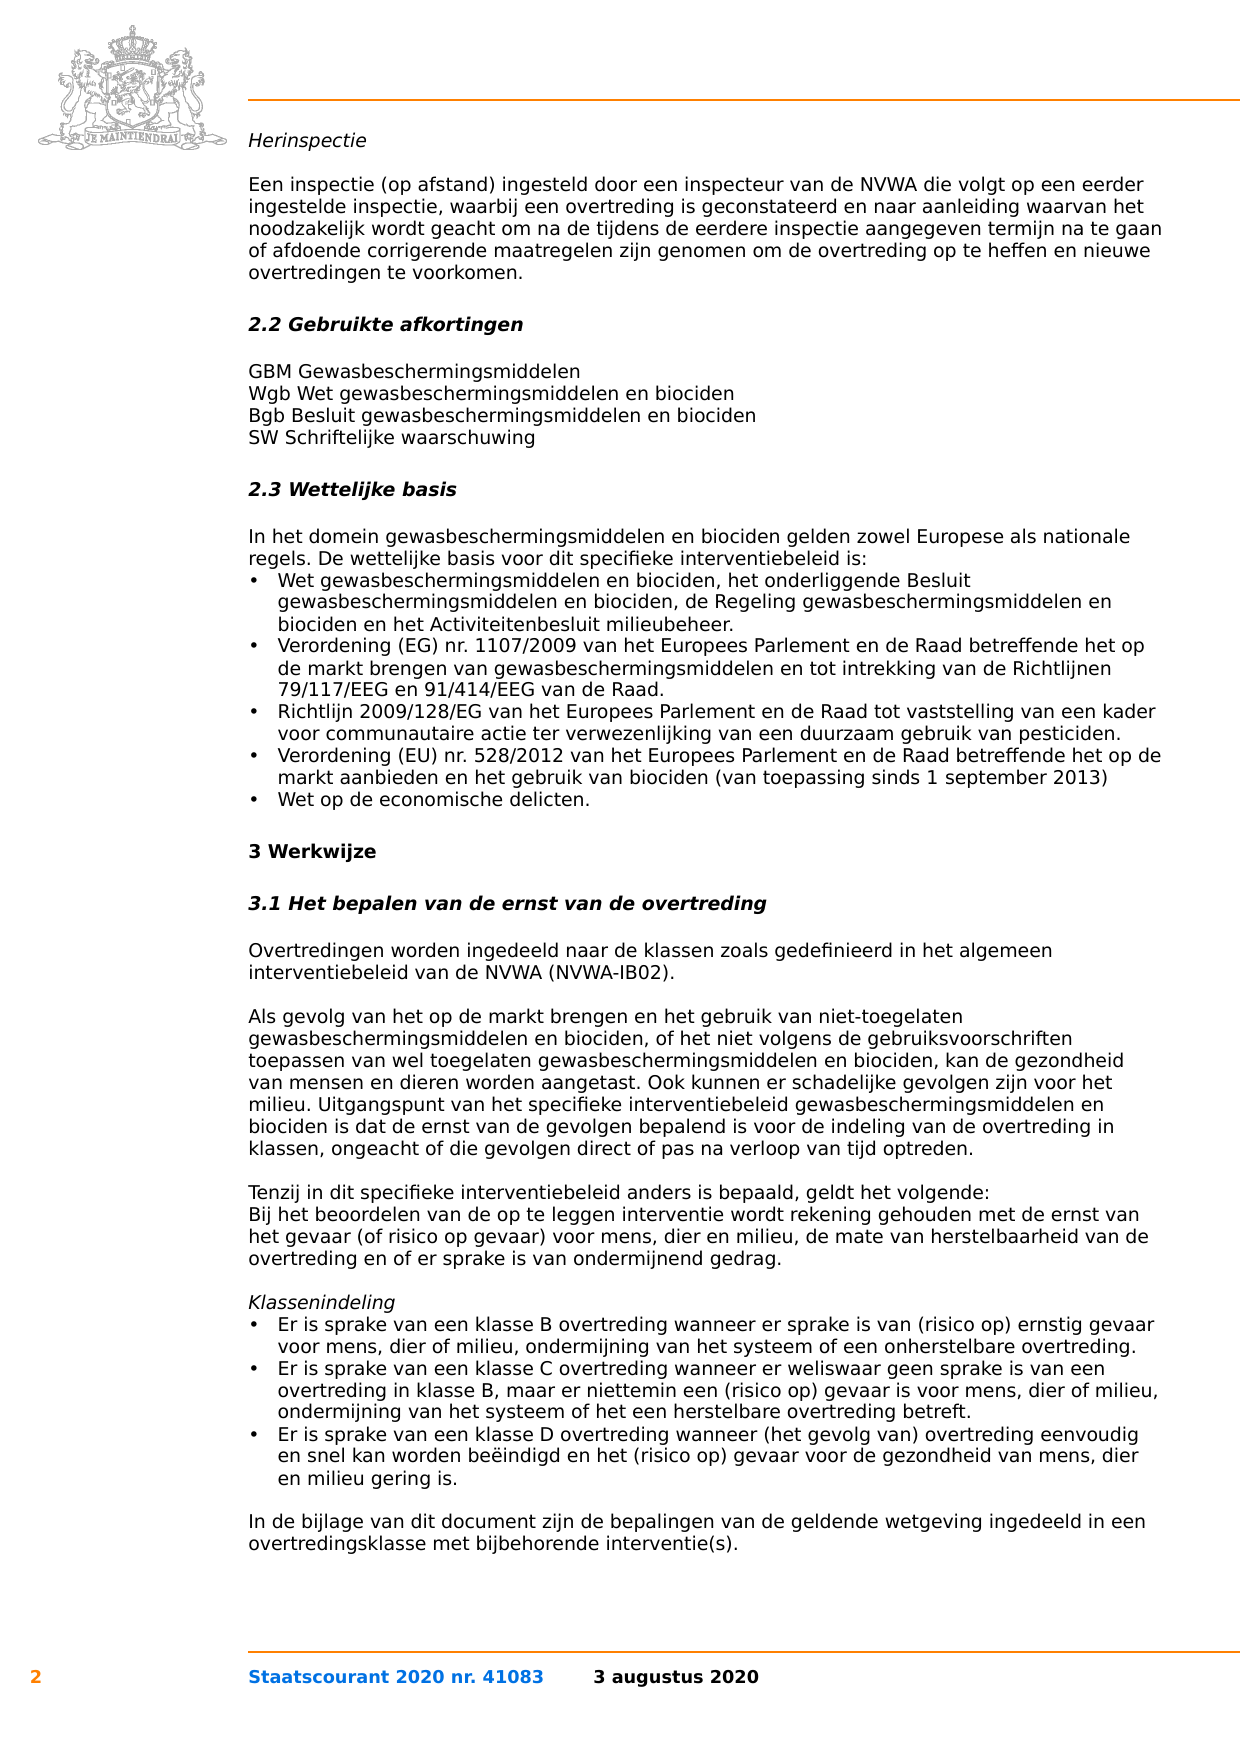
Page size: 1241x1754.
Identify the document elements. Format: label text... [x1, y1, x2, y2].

subtitle Klassenindeling [248, 1292, 1163, 1313]
text Overtredingen worden ingedeeld naar de klassen zoals gedefinieerd in het algemeen interventiebeleid van de NVWA (NVWA-IB02). [248, 940, 1163, 984]
text • Verordening (EG) nr. 1107/2009 van het Europees Parlement en de Raad betreffende het op de markt brengen van gewasbeschermingsmiddelen en tot intrekking van de Richtlijnen 79/117/EEG en 91/414/EEG van de Raad. [248, 635, 1163, 701]
picture [38, 25, 227, 150]
text Wgb Wet gewasbeschermingsmiddelen en biociden [248, 383, 1163, 404]
text • Wet op de economische delicten. [248, 789, 1163, 811]
text • Wet gewasbeschermingsmiddelen en biociden, het onderliggende Besluit gewasbeschermingsmiddelen en biociden, de Regeling gewasbeschermingsmiddelen en biociden en het Activiteitenbesluit milieubeheer. [248, 569, 1163, 635]
text In het domein gewasbeschermingsmiddelen en biociden gelden zowel Europese als nationale regels. De wettelijke basis voor dit specifieke interventiebeleid is: [248, 526, 1163, 569]
text In de bijlage van dit document zijn de bepalingen van de geldende wetgeving ingedeeld in een overtredingsklasse met bijbehorende interventie(s). [248, 1511, 1163, 1555]
text • Er is sprake van een klasse C overtreding wanneer er weliswaar geen sprake is van een overtreding in klasse B, maar er niettemin een (risico op) gevaar is voor mens, dier of milieu, ondermijning van het systeem of het een herstelbare overtreding betreft. [248, 1357, 1163, 1423]
subtitle 3.1 Het bepalen van de ernst van de overtreding [248, 893, 1163, 915]
text • Er is sprake van een klasse B overtreding wanneer er sprake is van (risico op) ernstig gevaar voor mens, dier of milieu, ondermijning van het systeem of een onherstelbare overtreding. [248, 1313, 1163, 1357]
text Bgb Besluit gewasbeschermingsmiddelen en biociden [248, 404, 1163, 427]
text GBM Gewasbeschermingsmiddelen [248, 361, 1163, 383]
subtitle 3 Werkwijze [248, 841, 1163, 863]
text Een inspectie (op afstand) ingesteld door een inspecteur van de NVWA die volgt op een eerder ingestelde inspectie, waarbij een overtreding is geconstateerd en naar aanleiding waarvan het noodzakelijk wordt geacht om na de tijdens de eerdere inspectie aangegeven termijn na te gaan of afdoende corrigerende maatregelen zijn genomen om de overtreding op te heffen en nieuwe overtredingen te voorkomen. [248, 174, 1163, 284]
subtitle 2.3 Wettelijke basis [248, 478, 1163, 501]
text • Er is sprake van een klasse D overtreding wanneer (het gevolg van) overtreding eenvoudig en snel kan worden beëindigd en het (risico op) gevaar voor de gezondheid van mens, dier en milieu gering is. [248, 1423, 1163, 1489]
text Als gevolg van het op de markt brengen en het gebruik van niet-toegelaten gewasbeschermingsmiddelen en biociden, of het niet volgens de gebruiksvoorschriften toepassen van wel toegelaten gewasbeschermingsmiddelen en biociden, kan de gezondheid van mensen en dieren worden aangetast. Ook kunnen er schadelijke gevolgen zijn voor het milieu. Uitgangspunt van het specifieke interventiebeleid gewasbeschermingsmiddelen en biociden is dat de ernst van de gevolgen bepalend is voor de indeling van de overtreding in klassen, ongeacht of die gevolgen direct of pas na verloop van tijd optreden. [248, 1006, 1163, 1160]
subtitle 2.2 Gebruikte afkortingen [248, 314, 1163, 336]
text • Verordening (EU) nr. 528/2012 van het Europees Parlement en de Raad betreffende het op de markt aanbieden en het gebruik van biociden (van toepassing sinds 1 september 2013) [248, 745, 1163, 789]
text Bij het beoordelen van de op te leggen interventie wordt rekening gehouden met de ernst van het gevaar (of risico op gevaar) voor mens, dier en milieu, de mate van herstelbaarheid van de overtreding en of er sprake is van ondermijnend gedrag. [248, 1204, 1163, 1270]
text SW Schriftelijke waarschuwing [248, 427, 1163, 448]
text Tenzij in dit specifieke interventiebeleid anders is bepaald, geldt het volgende: [248, 1182, 1163, 1204]
text • Richtlijn 2009/128/EG van het Europees Parlement en de Raad tot vaststelling van een kader voor communautaire actie ter verwezenlijking van een duurzaam gebruik van pesticiden. [248, 701, 1163, 745]
subtitle Herinspectie [248, 130, 1163, 152]
